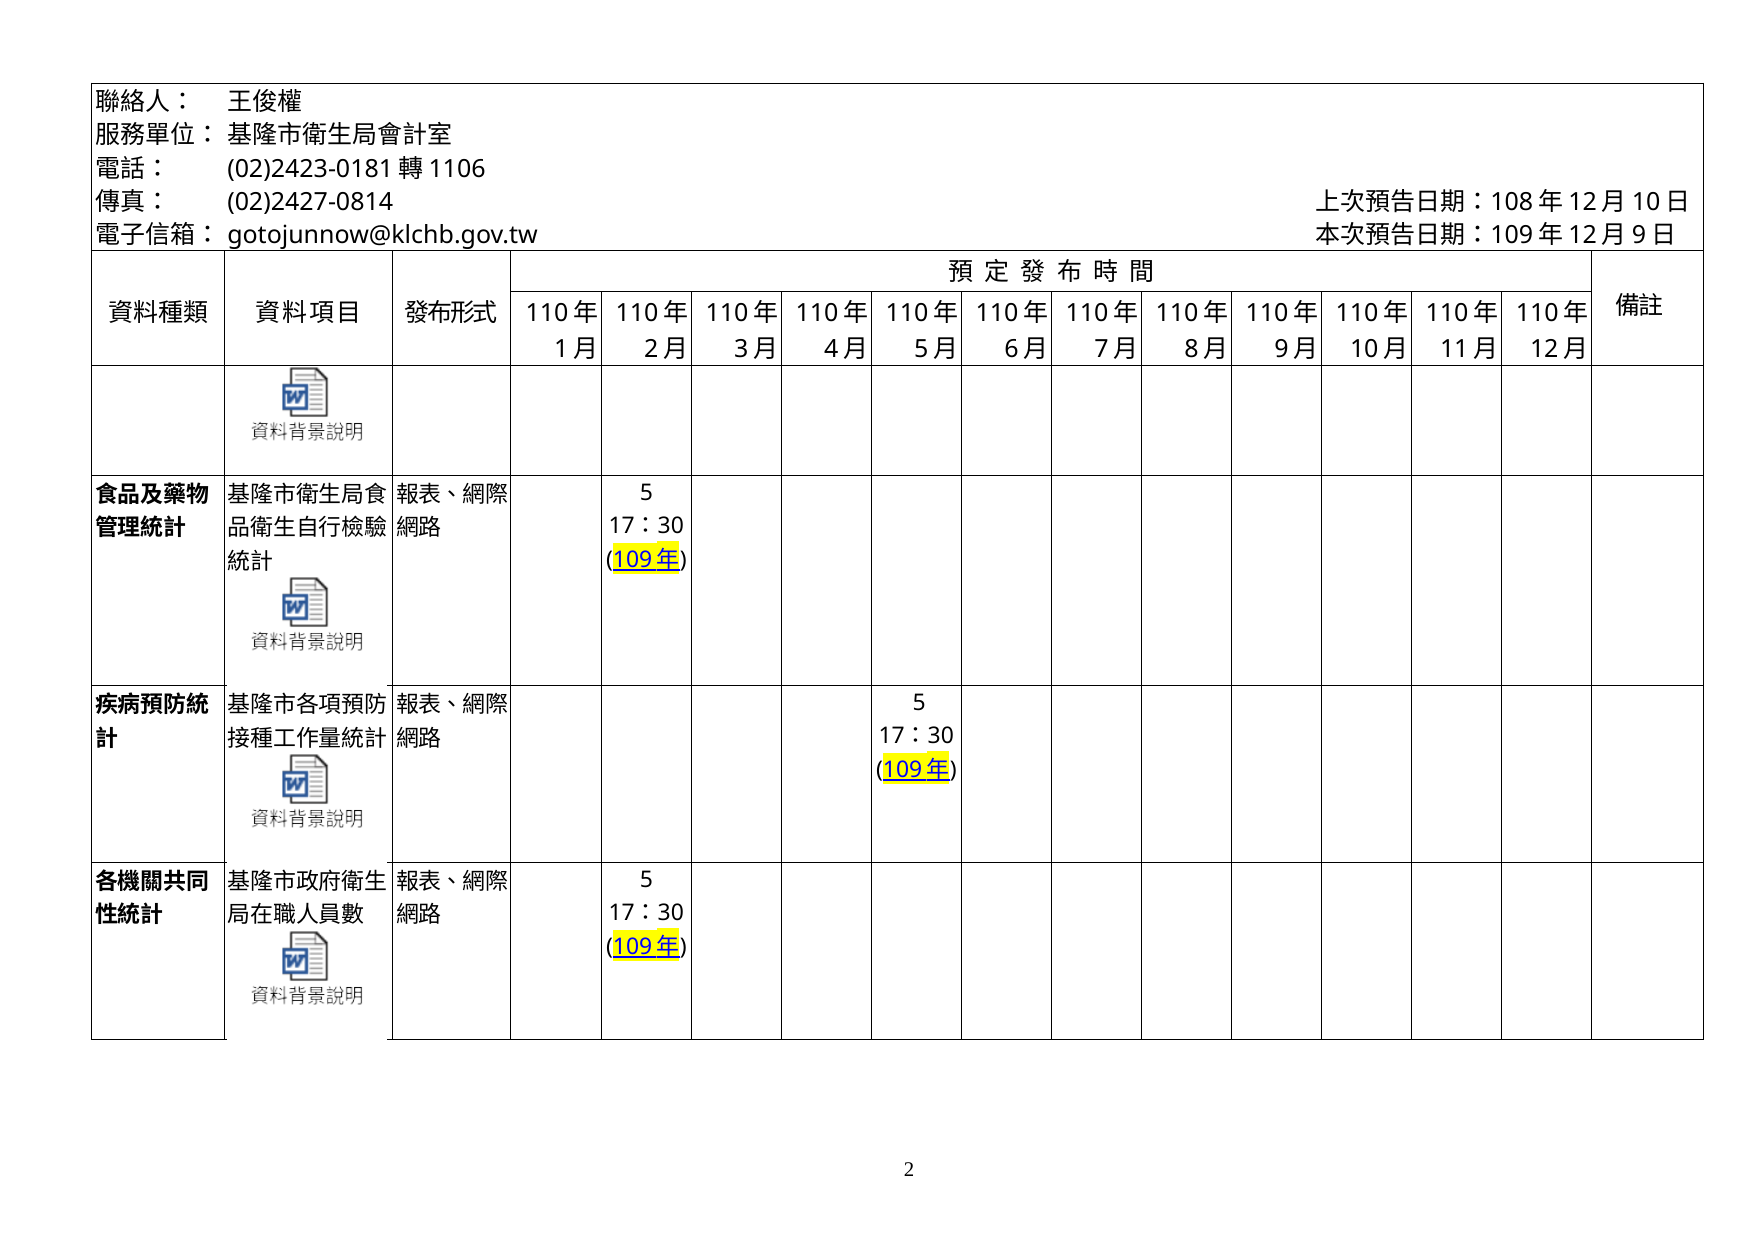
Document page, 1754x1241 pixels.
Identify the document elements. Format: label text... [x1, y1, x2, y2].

table_cell 基隆市政府衛生局在職人員數 [225, 863, 392, 1040]
table_cell [393, 366, 510, 475]
table_cell 報表、網際網路 [393, 686, 510, 862]
table_cell [1322, 476, 1411, 685]
table_cell [1232, 686, 1321, 862]
table_cell [872, 366, 961, 475]
table_cell 110年 2月 [602, 292, 691, 364]
table_cell [1322, 863, 1411, 1039]
table_cell [1052, 863, 1141, 1039]
table_cell [1052, 366, 1141, 475]
table_cell 5 17：30 (109年) [872, 686, 961, 862]
table_cell [1592, 686, 1703, 862]
table_cell [602, 366, 691, 475]
table_cell [92, 251, 224, 291]
table_cell [511, 476, 601, 685]
table_cell [511, 686, 601, 862]
table_cell [1142, 476, 1231, 685]
table_cell 報表、網際網路 [393, 476, 510, 685]
table_cell 110年 8月 [1142, 292, 1231, 364]
table_header 聯絡人： [92, 84, 224, 117]
table_cell 資料項目 [225, 291, 392, 364]
table_cell [225, 251, 392, 291]
table_cell 110年 7月 [1052, 292, 1141, 364]
table_cell 電話： [92, 150, 224, 184]
table_cell 預 定 發 布 時 間 [511, 251, 1591, 291]
table_cell [782, 366, 871, 475]
table_cell [1502, 476, 1591, 685]
table_cell [602, 686, 691, 862]
table_cell [1052, 476, 1141, 685]
table_cell [1312, 150, 1703, 184]
table_cell [1412, 476, 1501, 685]
table_cell 110年 9月 [1232, 292, 1321, 364]
table_cell [1232, 863, 1321, 1039]
table_cell [511, 863, 601, 1039]
table_cell (02)2423-0181轉1106 [224, 150, 1312, 184]
table_cell [1592, 863, 1703, 1039]
table_cell [1502, 366, 1591, 475]
table_cell 110年 4月 [782, 292, 871, 364]
table_cell [1592, 366, 1703, 475]
table_cell [872, 476, 961, 685]
table_cell 報表、網際網路 [393, 863, 510, 1039]
table_cell [1412, 366, 1501, 475]
table_cell [872, 863, 961, 1039]
table_cell 資料種類 [92, 291, 224, 364]
table_cell [1312, 117, 1703, 150]
table_cell [1142, 366, 1231, 475]
table_cell [1232, 476, 1321, 685]
table_cell [1322, 366, 1411, 475]
table_cell 5 17：30 (109年) [602, 863, 691, 1039]
table_cell [962, 686, 1051, 862]
table_cell [1592, 476, 1703, 685]
table_cell [692, 476, 781, 685]
table_cell [92, 366, 224, 475]
table_cell 基隆市各項預防接種工作量統計 [225, 686, 392, 863]
table_cell 上次預告日期：108年12月10日 [1312, 184, 1703, 217]
table_cell [1142, 863, 1231, 1039]
table_cell 疾病預防統計 [92, 686, 224, 862]
table_cell [962, 476, 1051, 685]
table_cell [1412, 686, 1501, 862]
table_cell 5 17：30 (109年) [602, 476, 691, 685]
table_cell [225, 366, 392, 475]
table_cell 發布形式 [393, 291, 510, 364]
table_cell 110年 3月 [692, 292, 781, 364]
table_cell [962, 366, 1051, 475]
table_cell 110年 11月 [1412, 292, 1501, 364]
table_cell 110年 5月 [872, 292, 961, 364]
table_cell 備註 [1592, 251, 1703, 364]
table_cell 110年 6月 [962, 292, 1051, 364]
table_cell [1502, 686, 1591, 862]
table_cell 本次預告日期：109年12月9日 [1312, 217, 1703, 250]
table_cell [782, 476, 871, 685]
table_header [1312, 84, 1703, 117]
table_cell 各機關共同性統計 [92, 863, 224, 1039]
table_cell 110年 10月 [1322, 292, 1411, 364]
table_cell [1502, 863, 1591, 1039]
table_cell 110年 1月 [511, 292, 601, 364]
table_cell 服務單位： [92, 117, 224, 150]
table_cell [692, 686, 781, 862]
table_cell [1232, 366, 1321, 475]
table_cell 基隆市衛生局食品衛生自行檢驗統計 [225, 476, 392, 686]
table_header 王俊權 [224, 84, 1312, 117]
table_cell [1052, 686, 1141, 862]
table_cell [393, 251, 510, 291]
table_cell (02)2427-0814 [224, 184, 1312, 217]
table_cell 110年 12月 [1502, 292, 1591, 364]
table_cell [692, 863, 781, 1039]
table_cell 基隆市衛生局會計室 [224, 117, 1312, 150]
table_cell [782, 863, 871, 1039]
table_cell 傳真： [92, 184, 224, 217]
table_cell 電子信箱： [92, 217, 224, 250]
table_cell [1142, 686, 1231, 862]
table_cell 食品及藥物管理統計 [92, 476, 224, 685]
table_cell [1412, 863, 1501, 1039]
table_cell gotojunnow@klchb.gov.tw [224, 217, 1312, 250]
table_cell [1322, 686, 1411, 862]
table_cell [692, 366, 781, 475]
table_cell [962, 863, 1051, 1039]
table_cell [511, 366, 601, 475]
table_cell [782, 686, 871, 862]
